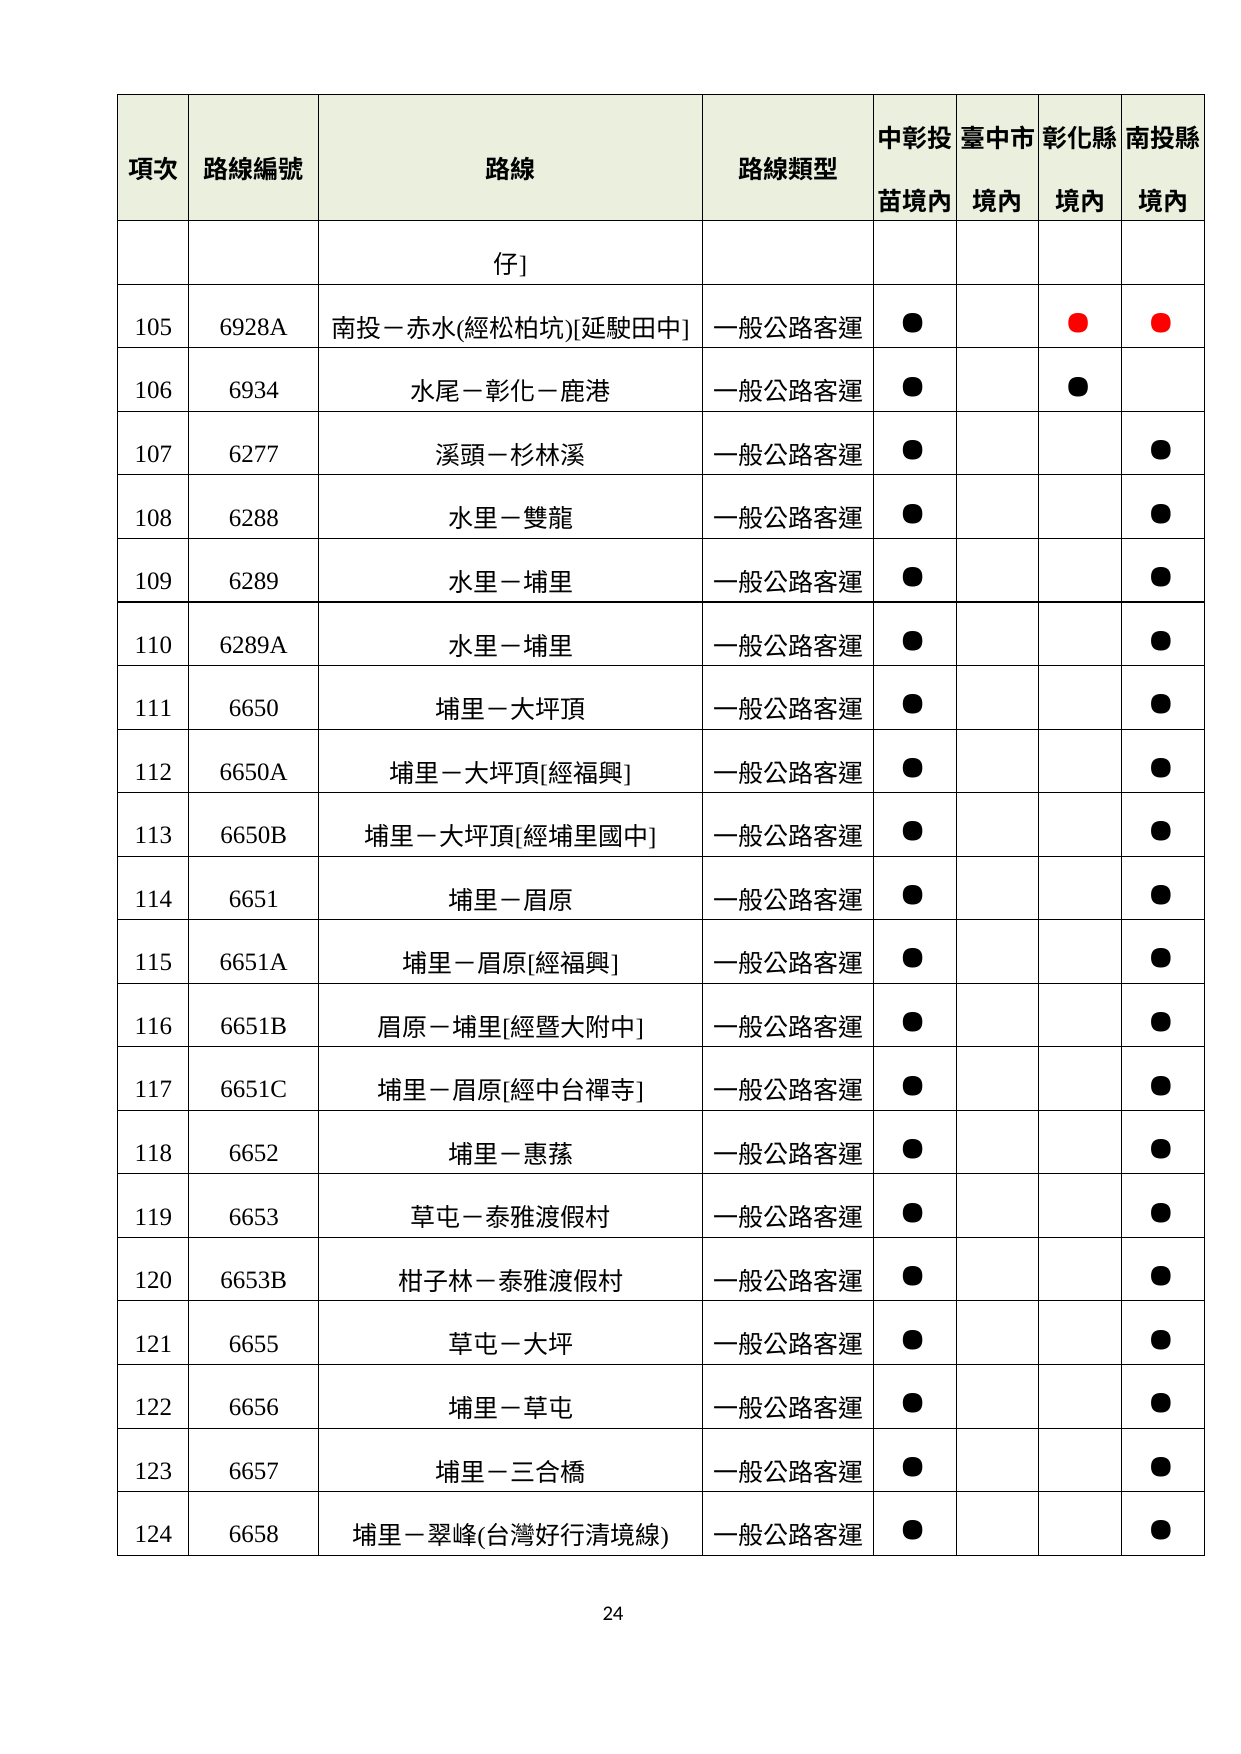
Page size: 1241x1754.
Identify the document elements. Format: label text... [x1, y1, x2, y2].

table_cell 117 [118, 1047, 188, 1110]
table_cell [957, 920, 1038, 983]
table_cell 123 [118, 1429, 188, 1491]
table_cell [703, 221, 873, 284]
table_cell 埔里－眉原[經中台禪寺] [319, 1047, 702, 1110]
table_cell  [1122, 475, 1204, 538]
table_cell 6288 [189, 475, 318, 538]
table_cell [957, 1111, 1038, 1173]
table_cell 119 [118, 1174, 188, 1237]
table_cell [957, 1492, 1038, 1554]
table_cell 105 [118, 285, 188, 347]
table_cell 107 [118, 412, 188, 474]
table_cell 一般公路客運 [703, 348, 873, 411]
table_cell [1039, 221, 1121, 284]
table_cell  [874, 920, 956, 983]
table_cell  [1122, 285, 1204, 347]
table_cell 6656 [189, 1365, 318, 1427]
table_cell 草屯－大坪 [319, 1301, 702, 1364]
table_header 路線類型 [703, 95, 873, 220]
table_cell 埔里－翠峰(台灣好行清境線) [319, 1492, 702, 1554]
table_cell 112 [118, 730, 188, 792]
table_cell [1039, 1111, 1121, 1173]
table_cell 埔里－大坪頂[經福興] [319, 730, 702, 792]
table_cell 115 [118, 920, 188, 983]
table_cell 水里－埔里 [319, 603, 702, 665]
table_cell 6928A [189, 285, 318, 347]
table_cell  [874, 666, 956, 728]
table_cell  [874, 1238, 956, 1300]
table_cell [1039, 1174, 1121, 1237]
table_cell  [874, 793, 956, 856]
table_cell  [1122, 1301, 1204, 1364]
table_cell 106 [118, 348, 188, 411]
table_cell 114 [118, 857, 188, 919]
table_cell  [1122, 1429, 1204, 1491]
table_cell 109 [118, 539, 188, 601]
table_cell 6934 [189, 348, 318, 411]
table_cell  [874, 1301, 956, 1364]
table_cell  [1039, 285, 1121, 347]
table_cell  [1122, 857, 1204, 919]
table_cell  [1122, 412, 1204, 474]
table_cell  [1122, 984, 1204, 1046]
table_cell [1039, 1429, 1121, 1491]
table_cell 6289 [189, 539, 318, 601]
table_cell 一般公路客運 [703, 920, 873, 983]
table_cell  [874, 603, 956, 665]
table_cell [1039, 857, 1121, 919]
table_header 路線編號 [189, 95, 318, 220]
table_cell  [874, 348, 956, 411]
table_header 路線 [319, 95, 702, 220]
table_cell  [874, 1429, 956, 1491]
table_cell 一般公路客運 [703, 1301, 873, 1364]
table_cell 6650B [189, 793, 318, 856]
table_cell 124 [118, 1492, 188, 1554]
table_cell 6653 [189, 1174, 318, 1237]
table_cell 溪頭－杉林溪 [319, 412, 702, 474]
table_cell [957, 475, 1038, 538]
table_cell [1122, 348, 1204, 411]
table_cell  [874, 1047, 956, 1110]
table_cell [1039, 539, 1121, 601]
table_cell [957, 539, 1038, 601]
table_cell 一般公路客運 [703, 1365, 873, 1427]
table_cell 埔里－草屯 [319, 1365, 702, 1427]
table_cell 6289A [189, 603, 318, 665]
table_cell 一般公路客運 [703, 412, 873, 474]
table_header 南投縣 境內 [1122, 95, 1204, 220]
table_cell [1039, 920, 1121, 983]
table_cell 121 [118, 1301, 188, 1364]
table_cell 水里－雙龍 [319, 475, 702, 538]
table_cell [1039, 1301, 1121, 1364]
table_cell 6652 [189, 1111, 318, 1173]
table_cell [957, 285, 1038, 347]
table_cell 一般公路客運 [703, 857, 873, 919]
table_cell  [1122, 1047, 1204, 1110]
table_cell [957, 1301, 1038, 1364]
table_cell 一般公路客運 [703, 984, 873, 1046]
table_cell  [1122, 1111, 1204, 1173]
table_cell 一般公路客運 [703, 1047, 873, 1110]
table_cell  [1122, 603, 1204, 665]
table_cell 120 [118, 1238, 188, 1300]
table_cell  [874, 285, 956, 347]
table_cell  [874, 984, 956, 1046]
table_header 項次 [118, 95, 188, 220]
table_cell  [1122, 1174, 1204, 1237]
table_cell 南投－赤水(經松柏坑)[延駛田中] [319, 285, 702, 347]
table_cell [1039, 793, 1121, 856]
table_cell [957, 348, 1038, 411]
table_cell  [1122, 539, 1204, 601]
table_cell 113 [118, 793, 188, 856]
table_cell [1039, 730, 1121, 792]
table_cell [1039, 666, 1121, 728]
table_header 中彰投 苗境內 [874, 95, 956, 220]
table_cell 6650 [189, 666, 318, 728]
table_cell [1039, 603, 1121, 665]
table_cell 一般公路客運 [703, 475, 873, 538]
table_cell 一般公路客運 [703, 539, 873, 601]
table_cell 6651C [189, 1047, 318, 1110]
table_cell  [1122, 793, 1204, 856]
table_cell  [1122, 1492, 1204, 1554]
table_cell  [874, 475, 956, 538]
table_cell  [874, 730, 956, 792]
table_cell 116 [118, 984, 188, 1046]
table_cell 111 [118, 666, 188, 728]
table_cell 埔里－大坪頂 [319, 666, 702, 728]
table_cell  [874, 539, 956, 601]
table_cell 6658 [189, 1492, 318, 1554]
table_cell 一般公路客運 [703, 793, 873, 856]
table_cell 118 [118, 1111, 188, 1173]
table_cell  [1122, 1238, 1204, 1300]
table_cell 仔] [319, 221, 702, 284]
table_cell [957, 984, 1038, 1046]
table_cell [1039, 1238, 1121, 1300]
table_cell 柑子林－泰雅渡假村 [319, 1238, 702, 1300]
table_cell 水里－埔里 [319, 539, 702, 601]
table_cell 6653B [189, 1238, 318, 1300]
table_cell 108 [118, 475, 188, 538]
table_cell [1039, 475, 1121, 538]
table_cell [957, 1047, 1038, 1110]
table_cell 埔里－三合橋 [319, 1429, 702, 1491]
table_cell  [874, 1492, 956, 1554]
table_cell 一般公路客運 [703, 603, 873, 665]
table_cell  [874, 1365, 956, 1427]
table_cell [957, 1238, 1038, 1300]
table_cell 埔里－眉原[經福興] [319, 920, 702, 983]
table_cell [957, 730, 1038, 792]
table_header 臺中市 境內 [957, 95, 1038, 220]
table_cell [1039, 984, 1121, 1046]
table_cell 110 [118, 603, 188, 665]
table_cell [957, 857, 1038, 919]
table_cell  [874, 857, 956, 919]
table_cell [957, 221, 1038, 284]
table_cell 6651B [189, 984, 318, 1046]
table_cell [957, 793, 1038, 856]
table_cell [957, 1365, 1038, 1427]
table_cell [1039, 1365, 1121, 1427]
table_cell 眉原－埔里[經暨大附中] [319, 984, 702, 1046]
table_cell  [1122, 730, 1204, 792]
table_cell [957, 603, 1038, 665]
table_cell  [1122, 920, 1204, 983]
table_cell 122 [118, 1365, 188, 1427]
table_cell  [874, 1174, 956, 1237]
table_cell 6277 [189, 412, 318, 474]
table_cell 一般公路客運 [703, 285, 873, 347]
table_cell  [1122, 666, 1204, 728]
table_cell 水尾－彰化－鹿港 [319, 348, 702, 411]
table_cell 埔里－大坪頂[經埔里國中] [319, 793, 702, 856]
table_cell 6650A [189, 730, 318, 792]
table_cell 一般公路客運 [703, 1111, 873, 1173]
table_cell 一般公路客運 [703, 1429, 873, 1491]
table_cell  [874, 1111, 956, 1173]
table_cell [957, 1429, 1038, 1491]
table_cell 6651 [189, 857, 318, 919]
table_cell 草屯－泰雅渡假村 [319, 1174, 702, 1237]
table_cell 一般公路客運 [703, 666, 873, 728]
table_cell 一般公路客運 [703, 1492, 873, 1554]
table_cell 埔里－眉原 [319, 857, 702, 919]
table_cell  [1039, 348, 1121, 411]
table_cell 一般公路客運 [703, 1174, 873, 1237]
table_cell [874, 221, 956, 284]
table_cell [189, 221, 318, 284]
table_cell  [874, 412, 956, 474]
table_cell [957, 1174, 1038, 1237]
table_cell 6655 [189, 1301, 318, 1364]
table_cell 一般公路客運 [703, 1238, 873, 1300]
table_cell [957, 412, 1038, 474]
table_cell 一般公路客運 [703, 730, 873, 792]
table_cell 埔里－惠蓀 [319, 1111, 702, 1173]
table_cell  [1122, 1365, 1204, 1427]
table_cell [1039, 1492, 1121, 1554]
table_cell [957, 666, 1038, 728]
table_cell [1122, 221, 1204, 284]
table_cell [1039, 1047, 1121, 1110]
table_cell [1039, 412, 1121, 474]
table_header 彰化縣 境內 [1039, 95, 1121, 220]
table_cell 6651A [189, 920, 318, 983]
table_cell [118, 221, 188, 284]
table_cell 6657 [189, 1429, 318, 1491]
